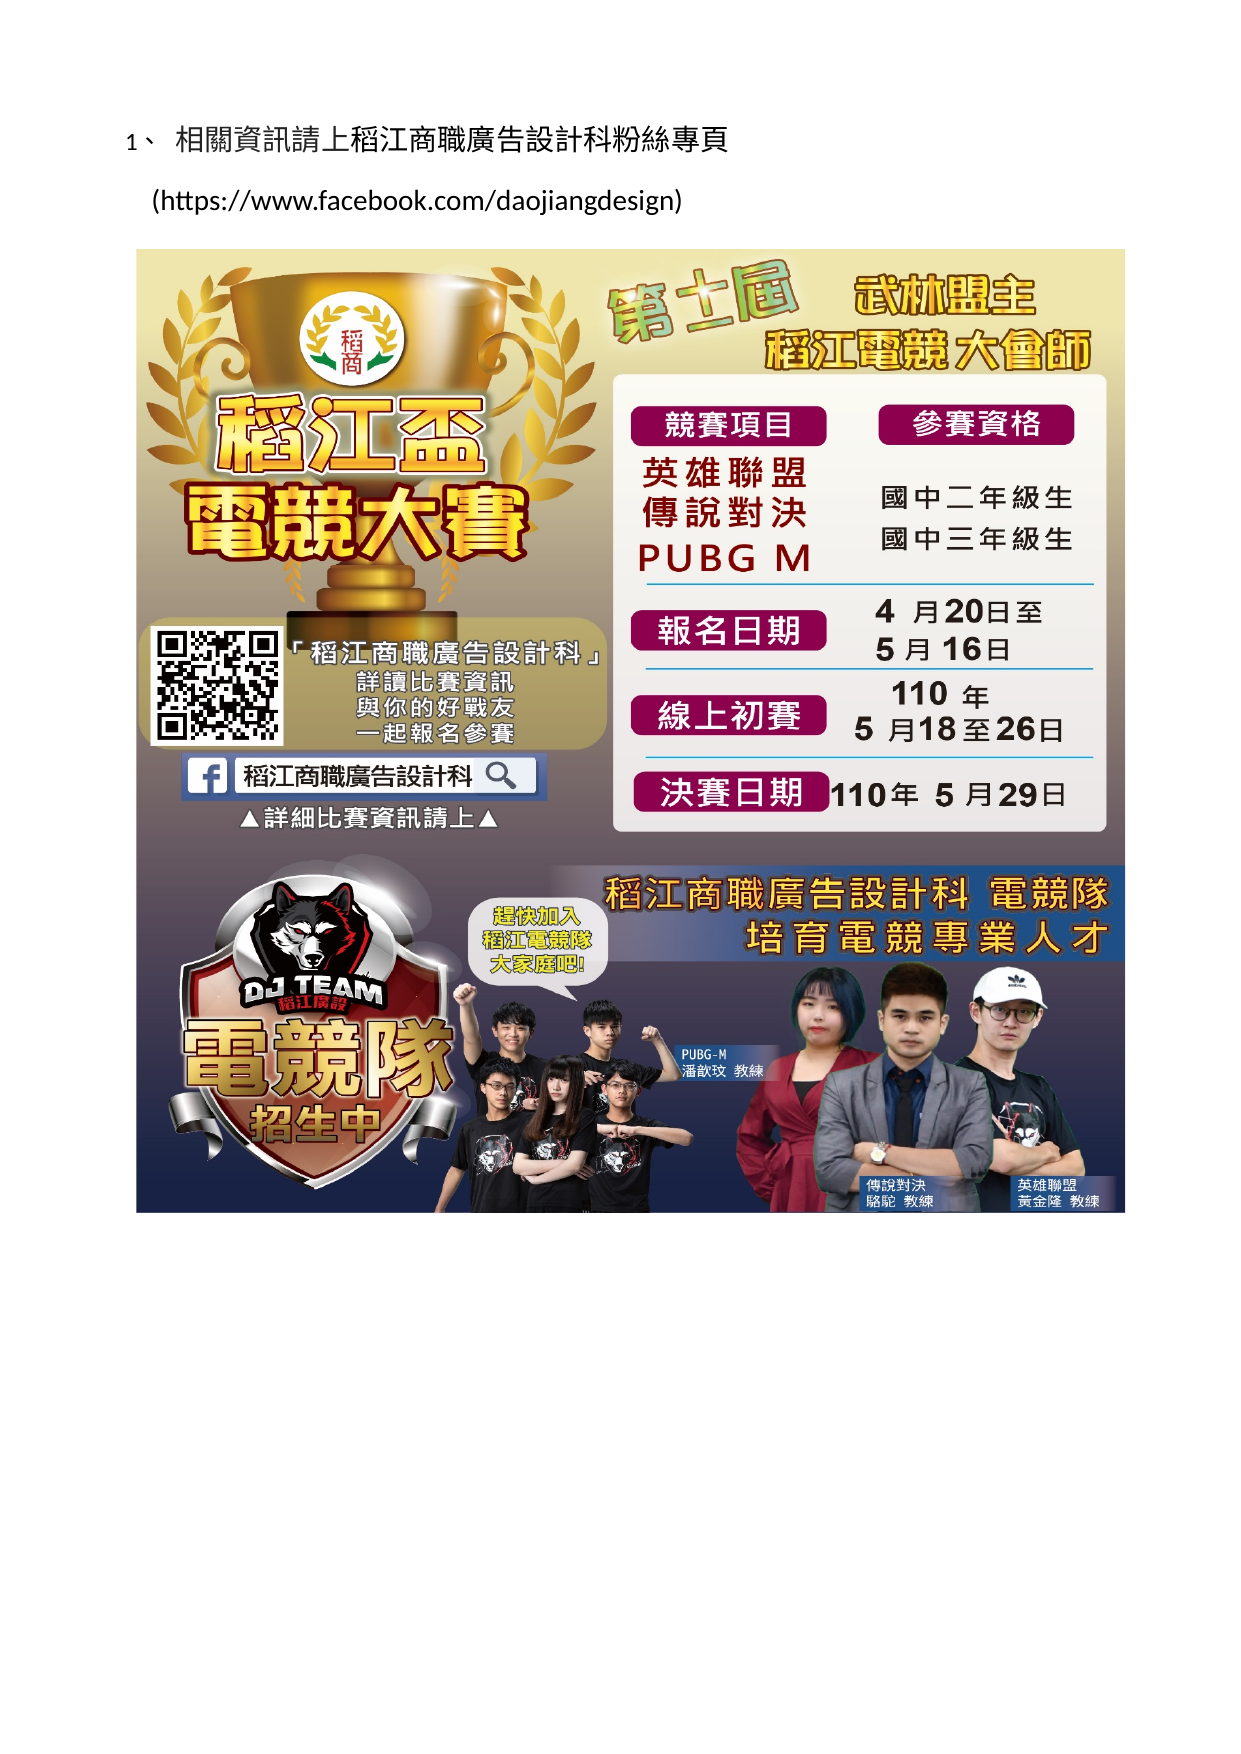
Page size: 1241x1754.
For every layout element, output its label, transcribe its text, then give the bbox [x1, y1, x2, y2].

table_header [125, 221, 1138, 1221]
text (https://www.facebook.com/daojiangdesign) [125, 158, 1165, 221]
list 相關資訊請上稻江商職廣告設計科粉絲專頁 [125, 96, 1165, 158]
